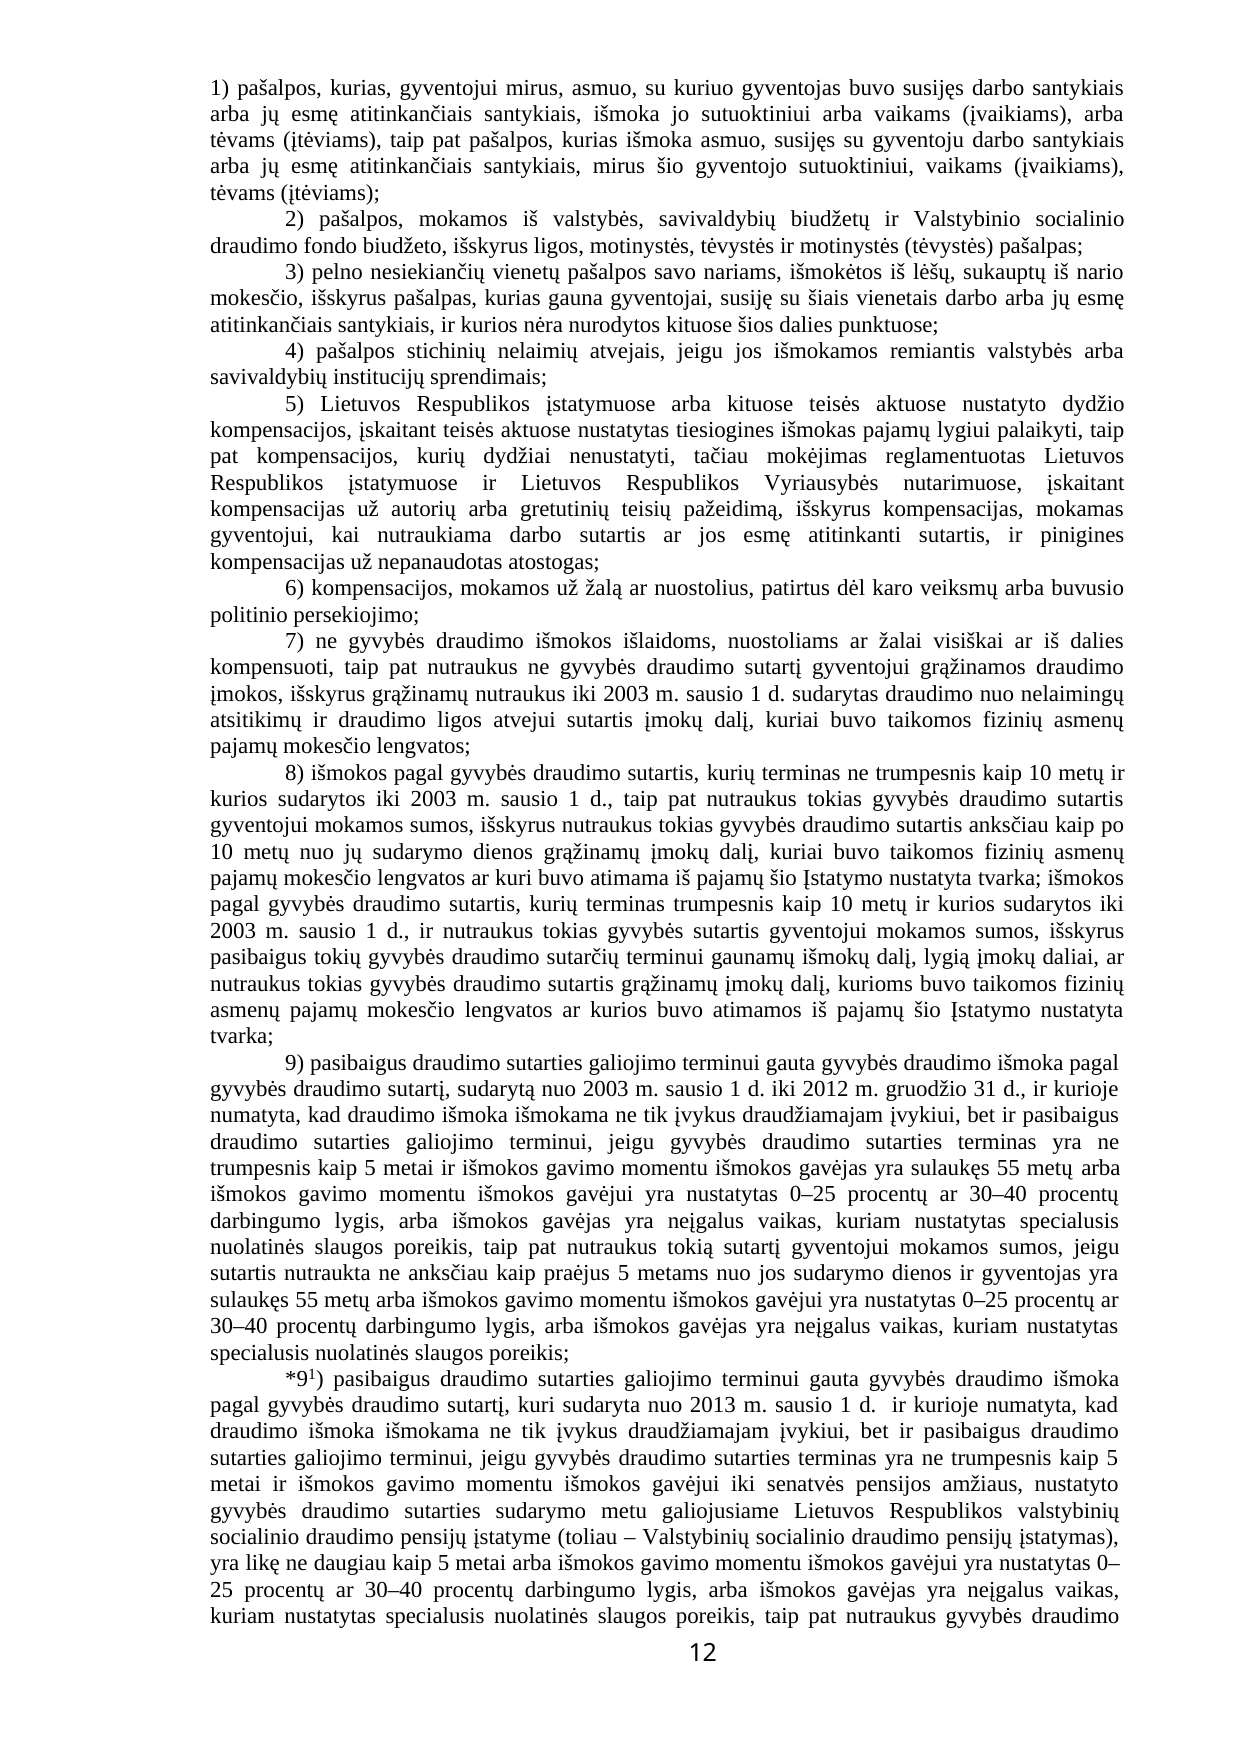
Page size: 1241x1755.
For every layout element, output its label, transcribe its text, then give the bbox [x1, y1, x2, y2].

text 6) kompensacijos, mokamos už žalą ar nuostolius, patirtus dėl karo veiksmų arba buvusio politinio persekiojimo; [210, 574, 1126, 627]
text 4) pašalpos stichinių nelaimių atvejais, jeigu jos išmokamos remiantis valstybės arba savivaldybių institucijų sprendimais; [210, 337, 1126, 390]
text 1) pašalpos, kurias, gyventojui mirus, asmuo, su kuriuo gyventojas buvo susijęs darbo santykiais arba jų esmę atitinkančiais santykiais, išmoka jo sutuoktiniui arba vaikams (įvaikiams), arba tėvams (įtėviams), taip pat pašalpos, kurias išmoka asmuo, susijęs su gyventoju darbo santykiais arba jų esmę atitinkančiais santykiais, mirus šio gyventojo sutuoktiniui, vaikams (įvaikiams), tėvams (įtėviams); [210, 73, 1126, 205]
text 7) ne gyvybės draudimo išmokos išlaidoms, nuostoliams ar žalai visiškai ar iš dalies kompensuoti, taip pat nutraukus ne gyvybės draudimo sutartį gyventojui grąžinamos draudimo įmokos, išskyrus grąžinamų nutraukus iki 2003 m. sausio 1 d. sudarytas draudimo nuo nelaimingų atsitikimų ir draudimo ligos atvejui sutartis įmokų dalį, kuriai buvo taikomos fizinių asmenų pajamų mokesčio lengvatos; [210, 627, 1126, 759]
text 5) Lietuvos Respublikos įstatymuose arba kituose teisės aktuose nustatyto dydžio kompensacijos, įskaitant teisės aktuose nustatytas tiesiogines išmokas pajamų lygiui palaikyti, taip pat kompensacijos, kurių dydžiai nenustatyti, tačiau mokėjimas reglamentuotas Lietuvos Respublikos įstatymuose ir Lietuvos Respublikos Vyriausybės nutarimuose, įskaitant kompensacijas už autorių arba gretutinių teisių pažeidimą, išskyrus kompensacijas, mokamas gyventojui, kai nutraukiama darbo sutartis ar jos esmę atitinkanti sutartis, ir pinigines kompensacijas už nepanaudotas atostogas; [210, 390, 1126, 574]
text 8) išmokos pagal gyvybės draudimo sutartis, kurių terminas ne trumpesnis kaip 10 metų ir kurios sudarytos iki 2003 m. sausio 1 d., taip pat nutraukus tokias gyvybės draudimo sutartis gyventojui mokamos sumos, išskyrus nutraukus tokias gyvybės draudimo sutartis anksčiau kaip po 10 metų nuo jų sudarymo dienos grąžinamų įmokų dalį, kuriai buvo taikomos fizinių asmenų pajamų mokesčio lengvatos ar kuri buvo atimama iš pajamų šio Įstatymo nustatyta tvarka; išmokos pagal gyvybės draudimo sutartis, kurių terminas trumpesnis kaip 10 metų ir kurios sudarytos iki 2003 m. sausio 1 d., ir nutraukus tokias gyvybės sutartis gyventojui mokamos sumos, išskyrus pasibaigus tokių gyvybės draudimo sutarčių terminui gaunamų išmokų dalį, lygią įmokų daliai, ar nutraukus tokias gyvybės draudimo sutartis grąžinamų įmokų dalį, kurioms buvo taikomos fizinių asmenų pajamų mokesčio lengvatos ar kurios buvo atimamos iš pajamų šio Įstatymo nustatyta tvarka; [210, 759, 1126, 1049]
text 9) pasibaigus draudimo sutarties galiojimo terminui gauta gyvybės draudimo išmoka pagal gyvybės draudimo sutartį, sudarytą nuo 2003 m. sausio 1 d. iki 2012 m. gruodžio 31 d., ir kurioje numatyta, kad draudimo išmoka išmokama ne tik įvykus draudžiamajam įvykiui, bet ir pasibaigus draudimo sutarties galiojimo terminui, jeigu gyvybės draudimo sutarties terminas yra ne trumpesnis kaip 5 metai ir išmokos gavimo momentu išmokos gavėjas yra sulaukęs 55 metų arba išmokos gavimo momentu išmokos gavėjui yra nustatytas 0–25 procentų ar 30–40 procentų darbingumo lygis, arba išmokos gavėjas yra neįgalus vaikas, kuriam nustatytas specialusis nuolatinės slaugos poreikis, taip pat nutraukus tokią sutartį gyventojui mokamos sumos, jeigu sutartis nutraukta ne anksčiau kaip praėjus 5 metams nuo jos sudarymo dienos ir gyventojas yra sulaukęs 55 metų arba išmokos gavimo momentu išmokos gavėjui yra nustatytas 0–25 procentų ar 30–40 procentų darbingumo lygis, arba išmokos gavėjas yra neįgalus vaikas, kuriam nustatytas specialusis nuolatinės slaugos poreikis; [210, 1049, 1120, 1365]
text *91) pasibaigus draudimo sutarties galiojimo terminui gauta gyvybės draudimo išmoka pagal gyvybės draudimo sutartį, kuri sudaryta nuo 2013 m. sausio 1 d. ir kurioje numatyta, kad draudimo išmoka išmokama ne tik įvykus draudžiamajam įvykiui, bet ir pasibaigus draudimo sutarties galiojimo terminui, jeigu gyvybės draudimo sutarties terminas yra ne trumpesnis kaip 5 metai ir išmokos gavimo momentu išmokos gavėjui iki senatvės pensijos amžiaus, nustatyto gyvybės draudimo sutarties sudarymo metu galiojusiame Lietuvos Respublikos valstybinių socialinio draudimo pensijų įstatyme (toliau – Valstybinių socialinio draudimo pensijų įstatymas), yra likę ne daugiau kaip 5 metai arba išmokos gavimo momentu išmokos gavėjui yra nustatytas 0–25 procentų ar 30–40 procentų darbingumo lygis, arba išmokos gavėjas yra neįgalus vaikas, kuriam nustatytas specialusis nuolatinės slaugos poreikis, taip pat nutraukus gyvybės draudimo [210, 1365, 1120, 1628]
text 2) pašalpos, mokamos iš valstybės, savivaldybių biudžetų ir Valstybinio socialinio draudimo fondo biudžeto, išskyrus ligos, motinystės, tėvystės ir motinystės (tėvystės) pašalpas; [210, 205, 1126, 258]
text 3) pelno nesiekiančių vienetų pašalpos savo nariams, išmokėtos iš lėšų, sukauptų iš nario mokesčio, išskyrus pašalpas, kurias gauna gyventojai, susiję su šiais vienetais darbo arba jų esmę atitinkančiais santykiais, ir kurios nėra nurodytos kituose šios dalies punktuose; [210, 258, 1126, 337]
